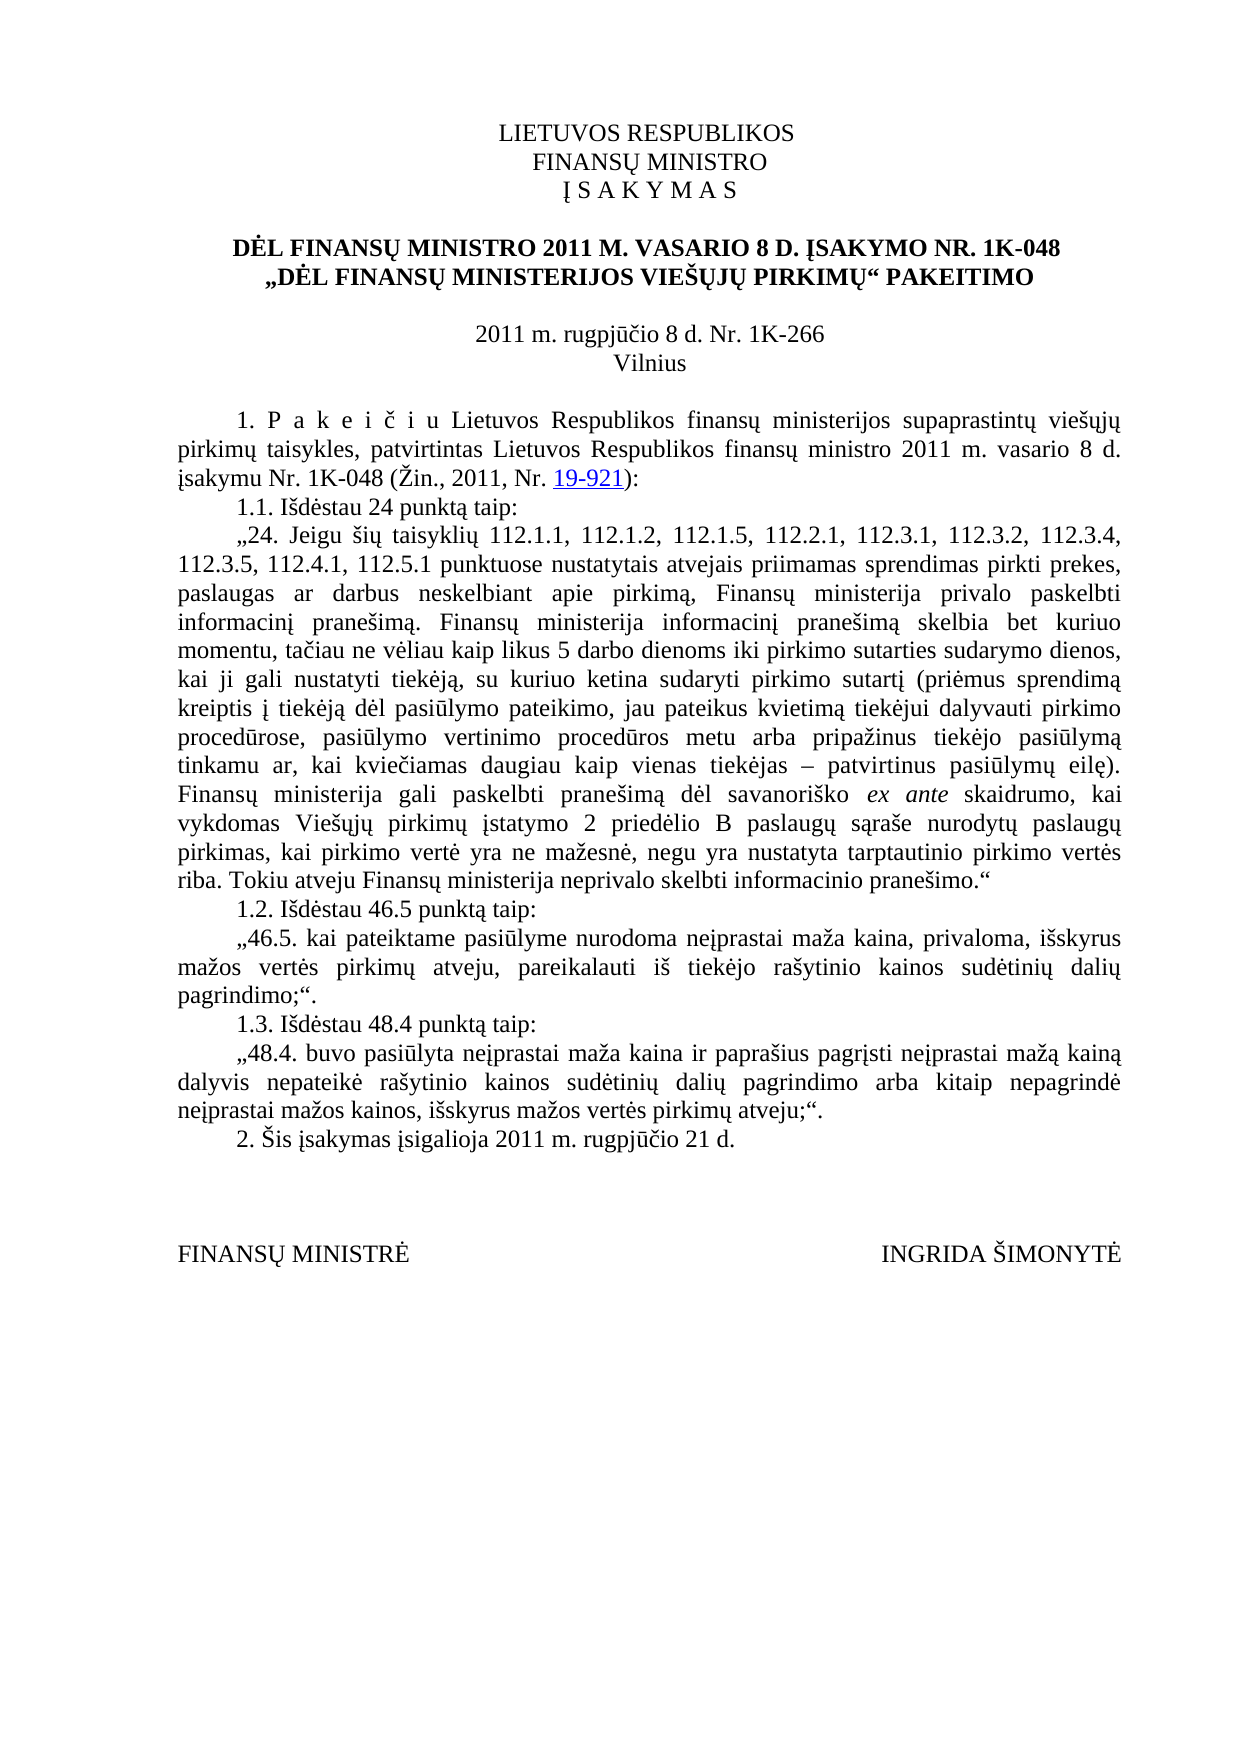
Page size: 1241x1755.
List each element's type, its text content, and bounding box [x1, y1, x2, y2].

text 1.2. Išdėstau 46.5 punktą taip: [177, 894, 1122, 923]
text LIETUVOS RESPUBLIKOS [177, 118, 1122, 147]
text 1.1. Išdėstau 24 punktą taip: [177, 492, 1122, 521]
text FINANSŲ MINISTRĖ INGRIDA ŠIMONYTĖ [177, 1239, 1122, 1268]
text 2. Šis įsakymas įsigalioja 2011 m. rugpjūčio 21 d. [177, 1124, 1122, 1153]
text 1. P a k e i č i u Lietuvos Respublikos finansų ministerijos supaprastintų viešųjų pirkimų taisykles, patvirtintas Lietuvos Respublikos finansų ministro 2011 m. vasario 8 d. įsakymu Nr. 1K-048 (Žin., 2011, Nr. 19-921): [177, 406, 1122, 492]
text 1.3. Išdėstau 48.4 punktą taip: [177, 1009, 1122, 1038]
text „48.4. buvo pasiūlyta neįprastai maža kaina ir paprašius pagrįsti neįprastai mažą kainą dalyvis nepateikė rašytinio kainos sudėtinių dalių pagrindimo arba kitaip nepagrindė neįprastai mažos kainos, išskyrus mažos vertės pirkimų atveju;“. [177, 1038, 1122, 1124]
text FINANSŲ MINISTRO [177, 147, 1122, 176]
text DĖL FINANSŲ MINISTRO 2011 M. VASARIO 8 D. ĮSAKYMO Nr. 1K-048 „DĖL FINANSŲ MINISTERIJOS VIEŠŲJŲ PIRKIMŲ“ PAKEITIMO [177, 233, 1122, 291]
text 2011 m. rugpjūčio 8 d. Nr. 1K-266 [177, 319, 1122, 348]
text Į S A K Y M A S [177, 176, 1122, 204]
text „24. Jeigu šių taisyklių 112.1.1, 112.1.2, 112.1.5, 112.2.1, 112.3.1, 112.3.2, 112.3.4, 112.3.5, 112.4.1, 112.5.1 punktuose nustatytais atvejais priimamas sprendimas pirkti prekes, paslaugas ar darbus neskelbiant apie pirkimą, Finansų ministerija privalo paskelbti informacinį pranešimą. Finansų ministerija informacinį pranešimą skelbia bet kuriuo momentu, tačiau ne vėliau kaip likus 5 darbo dienoms iki pirkimo sutarties sudarymo dienos, kai ji gali nustatyti tiekėją, su kuriuo ketina sudaryti pirkimo sutartį (priėmus sprendimą kreiptis į tiekėją dėl pasiūlymo pateikimo, jau pateikus kvietimą tiekėjui dalyvauti pirkimo procedūrose, pasiūlymo vertinimo procedūros metu arba pripažinus tiekėjo pasiūlymą tinkamu ar, kai kviečiamas daugiau kaip vienas tiekėjas – patvirtinus pasiūlymų eilę). Finansų ministerija gali paskelbti pranešimą dėl savanoriško ex ante skaidrumo, kai vykdomas Viešųjų pirkimų įstatymo 2 priedėlio B paslaugų sąraše nurodytų paslaugų pirkimas, kai pirkimo vertė yra ne mažesnė, negu yra nustatyta tarptautinio pirkimo vertės riba. Tokiu atveju Finansų ministerija neprivalo skelbti informacinio pranešimo.“ [177, 521, 1122, 894]
text Vilnius [177, 348, 1122, 377]
text „46.5. kai pateiktame pasiūlyme nurodoma neįprastai maža kaina, privaloma, išskyrus mažos vertės pirkimų atveju, pareikalauti iš tiekėjo rašytinio kainos sudėtinių dalių pagrindimo;“. [177, 923, 1122, 1009]
